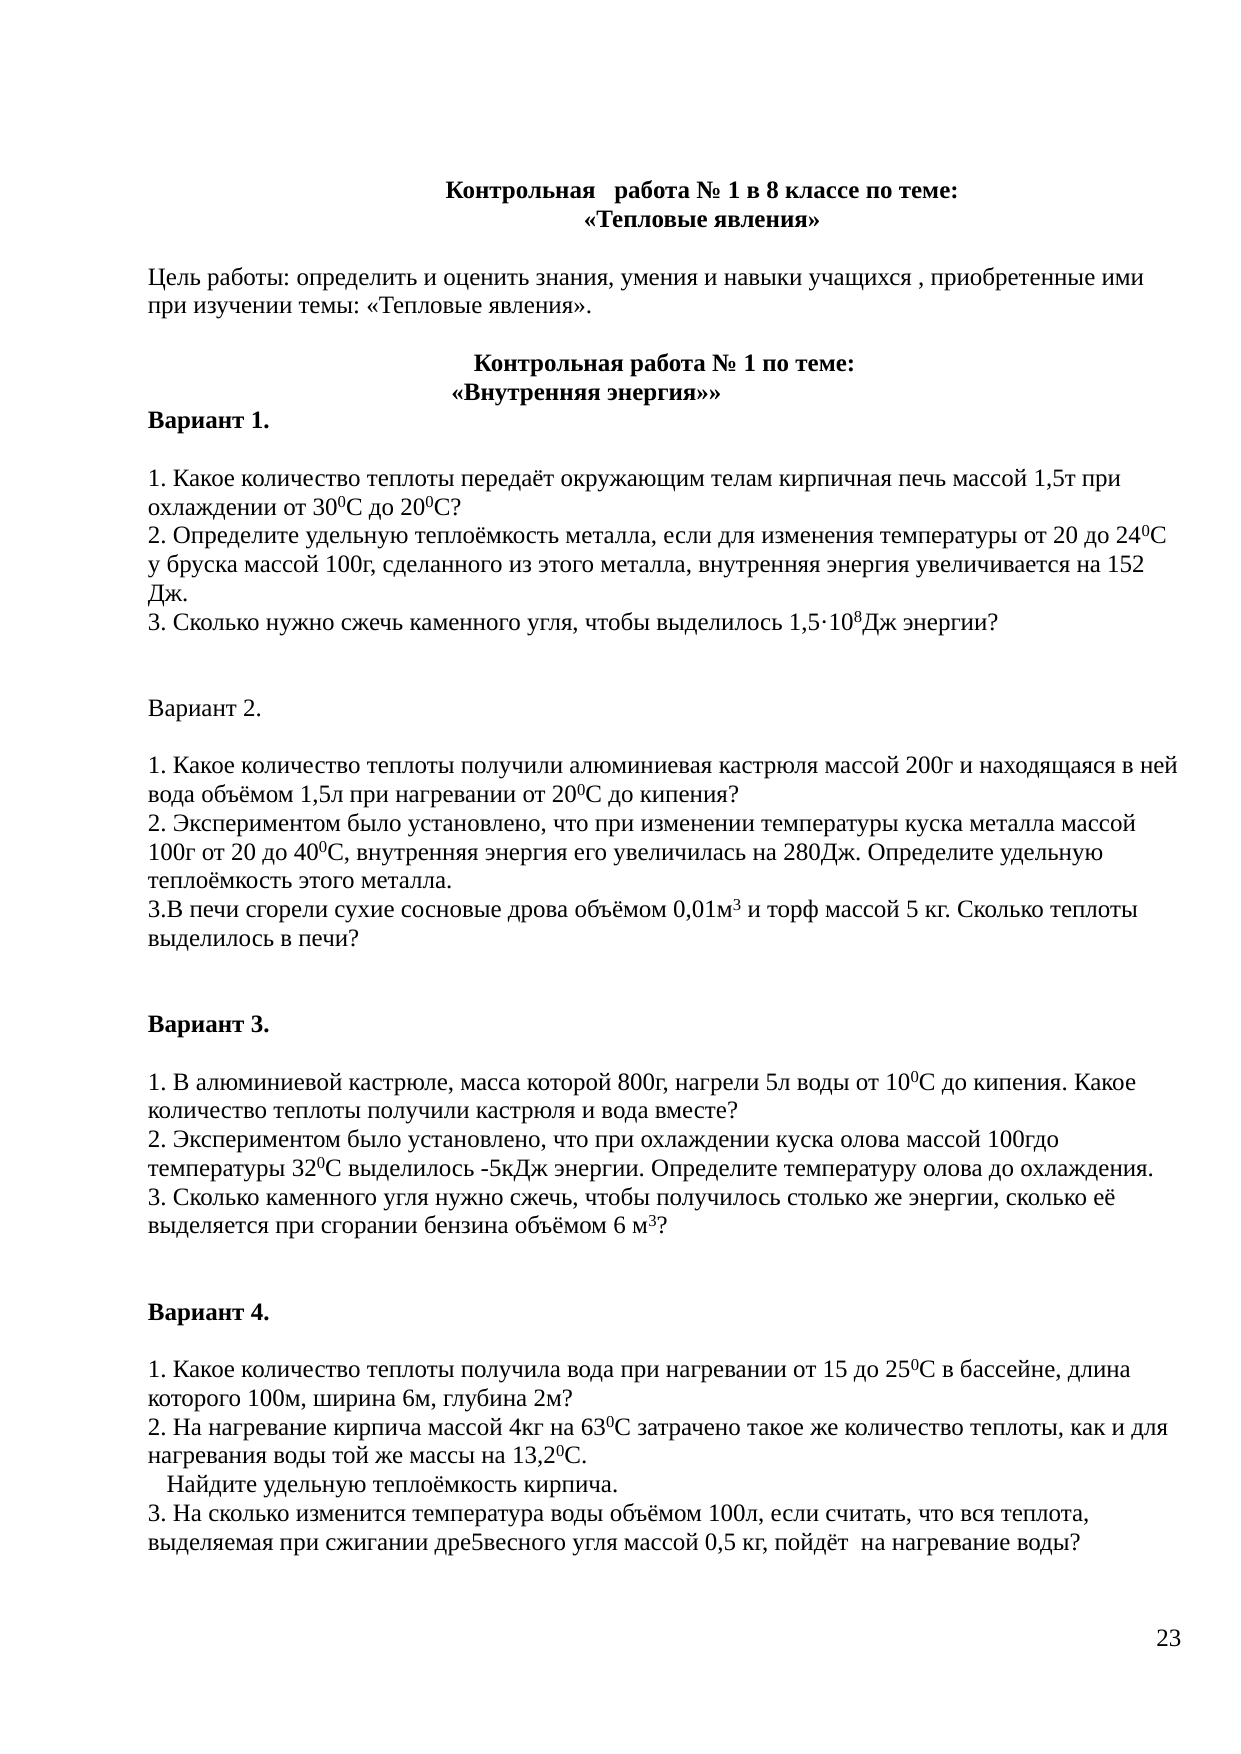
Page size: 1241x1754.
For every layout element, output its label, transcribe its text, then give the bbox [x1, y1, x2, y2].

text Вариант 4. [148, 1297, 1181, 1326]
text 3. Сколько каменного угля нужно сжечь, чтобы получилось столько же энергии, сколько её выделяется при сгорании бензина объёмом 6 м3? [148, 1182, 1181, 1239]
text Найдите удельную теплоёмкость кирпича. [148, 1469, 1181, 1498]
text 2. Определите удельную теплоёмкость металла, если для изменения температуры от 20 до 240С у бруска массой 100г, сделанного из этого металла, внутренняя энергия увеличивается на 152 Дж. [148, 521, 1181, 607]
text 1. Какое количество теплоты передаёт окружающим телам кирпичная печь массой 1,5т при охлаждении от 300С до 200С? [148, 463, 1181, 521]
text 3.В печи сгорели сухие сосновые дрова объёмом 0,01м3 и торф массой 5 кг. Сколько теплоты выделилось в печи? [148, 894, 1181, 952]
text 1. Какое количество теплоты получили алюминиевая кастрюля массой 200г и находящаяся в ней вода объёмом 1,5л при нагревании от 200С до кипения? [148, 751, 1181, 808]
text 2. На нагревание кирпича массой 4кг на 630С затрачено такое же количество теплоты, как и для нагревания воды той же массы на 13,20С. [148, 1412, 1181, 1469]
text «Внутренняя энергия»» [148, 377, 1181, 406]
text Цель работы: определить и оценить знания, умения и навыки учащихся , приобретенные ими при изучении темы: «Тепловые явления». [148, 262, 1181, 319]
text «Тепловые явления» [223, 204, 1181, 233]
text Вариант 3. [148, 1009, 1181, 1038]
text 3. Сколько нужно сжечь каменного угля, чтобы выделилось 1,5·108Дж энергии? [148, 607, 1181, 636]
text Вариант 1. [148, 406, 1181, 434]
text 2. Экспериментом было установлено, что при охлаждении куска олова массой 100гдо температуры 320С выделилось -5кДж энергии. Определите температуру олова до охлаждения. [148, 1124, 1181, 1182]
text Вариант 2. [148, 693, 1181, 722]
text 2. Экспериментом было установлено, что при изменении температуры куска металла массой 100г от 20 до 400С, внутренняя энергия его увеличилась на 280Дж. Определите удельную теплоёмкость этого металла. [148, 808, 1181, 894]
text 3. На сколько изменится температура воды объёмом 100л, если считать, что вся теплота, выделяемая при сжигании дре5весного угля массой 0,5 кг, пойдёт на нагревание воды? [148, 1498, 1181, 1556]
text Контрольная работа № 1 по теме: [148, 348, 1181, 377]
text Контрольная работа № 1 в 8 классе по теме: [223, 176, 1181, 204]
text 1. В алюминиевой кастрюле, масса которой 800г, нагрели 5л воды от 100С до кипения. Какое количество теплоты получили кастрюля и вода вместе? [148, 1067, 1181, 1124]
text 1. Какое количество теплоты получила вода при нагревании от 15 до 250С в бассейне, длина которого 100м, ширина 6м, глубина 2м? [148, 1354, 1181, 1412]
